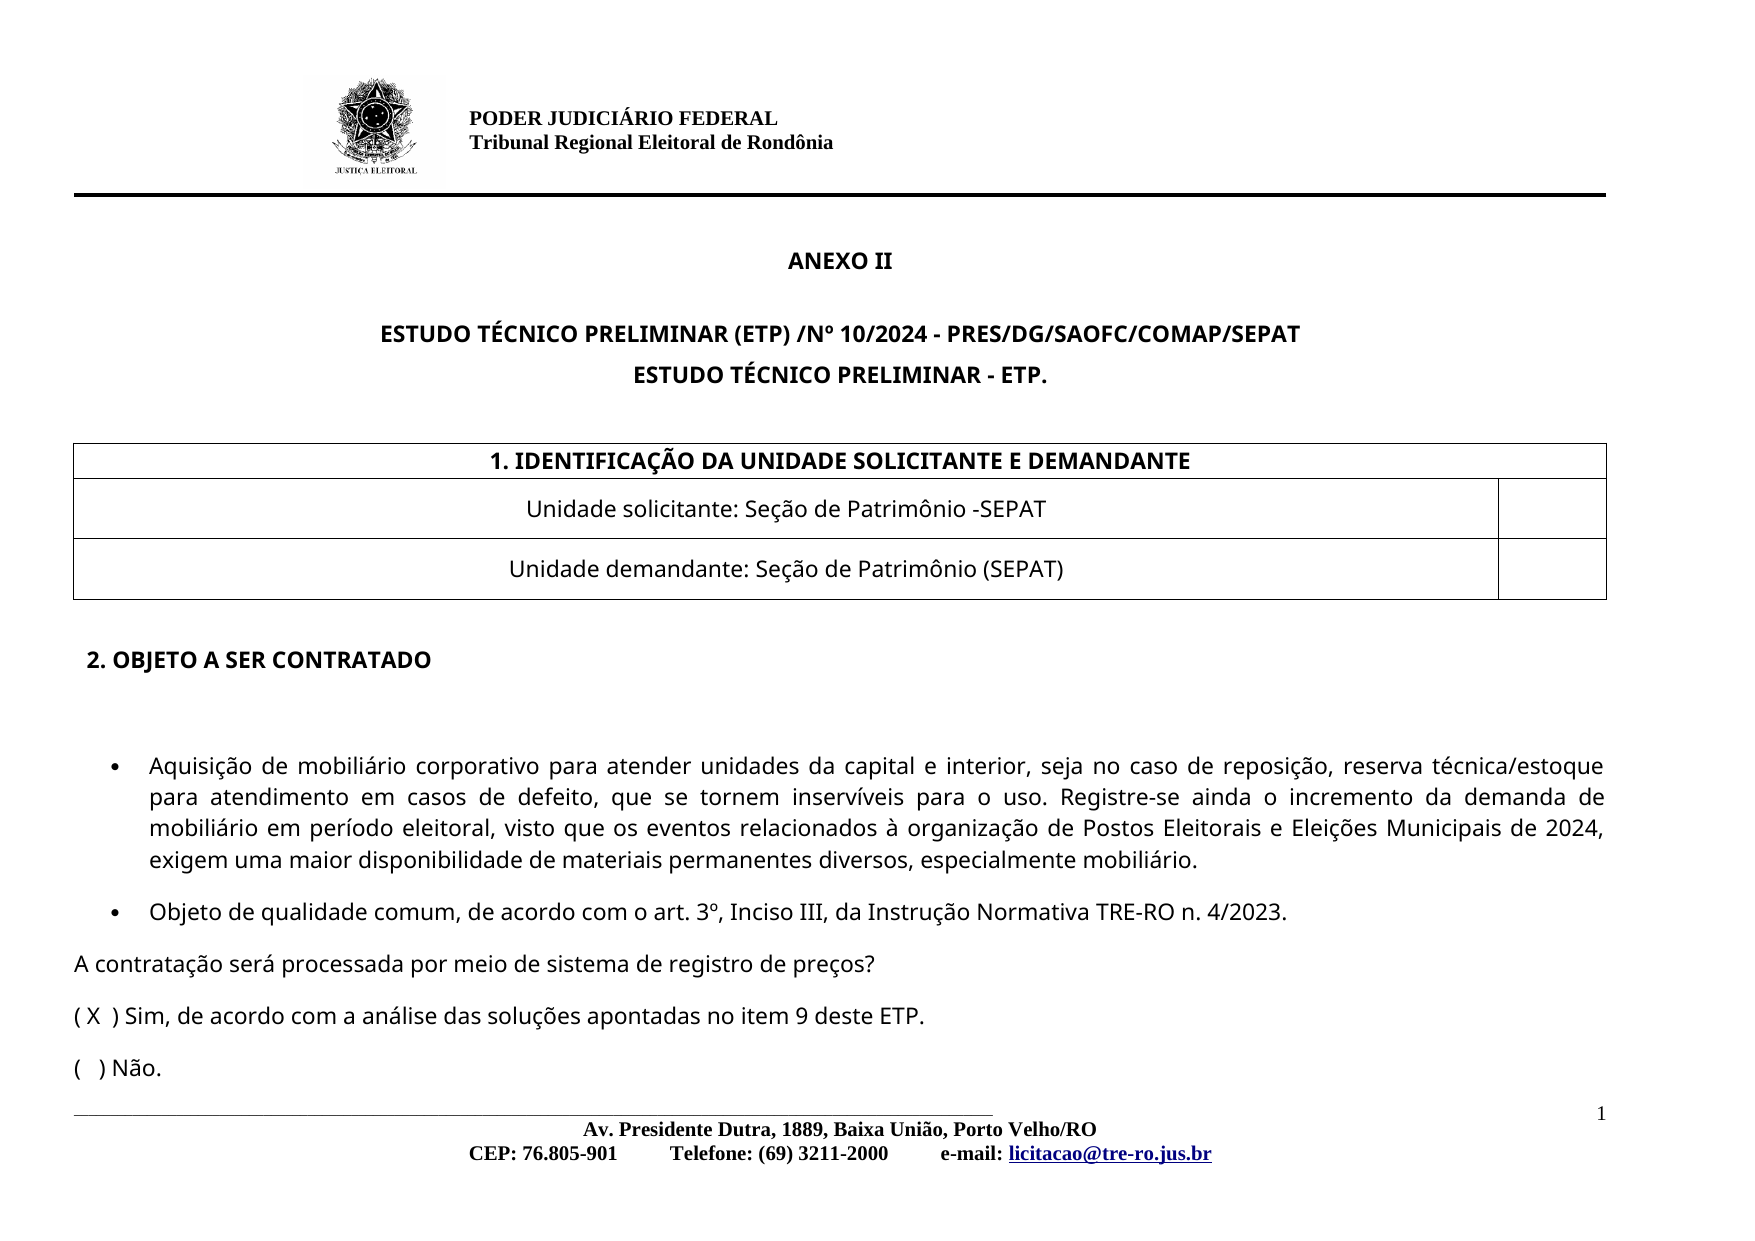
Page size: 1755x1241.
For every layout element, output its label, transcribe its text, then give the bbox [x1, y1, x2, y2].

text ( X ) Sim, de acordo com a análise das soluções apontadas no item 9 deste ETP. [74, 1000, 1606, 1031]
text Estudo técnico preliminar (ETP) /Nº 10/2024 - PRES/DG/SAOFC/COMAP/SEPAT [74, 317, 1606, 349]
table_cell Unidade demandante: Seção de Patrimônio (SEPAT) [74, 539, 1498, 599]
text 2. OBJETO A SER CONTRATADO [86, 612, 1594, 675]
text A contratação será processada por meio de sistema de registro de preços? [74, 948, 1606, 979]
text ESTUDO TÉCNICO PRELIMINAR - ETP. [80, 359, 1600, 390]
table_cell Unidade solicitante: Seção de Patrimônio -SEPAT [74, 479, 1498, 538]
table_header 1. IDENTIFICAÇÃO DA UNIDADE SOLICITANTE E DEMANDANTE [74, 444, 1606, 478]
table_cell [1499, 479, 1606, 538]
text ( ) Não. [74, 1052, 1606, 1083]
list Objeto de qualidade comum, de acordo com o art. 3º, Inciso III, da Instrução Normativa TRE-RO n. 4/2023. [111, 896, 1606, 927]
table_cell [1499, 539, 1606, 599]
list Aquisição de mobiliário corporativo para atender unidades da capital e interior, seja no caso de reposição, reserva técnica/estoque para atendimento em casos de defeito, que se tornem inservíveis para o uso. Registre-se ainda o incremento da demanda de mobiliário em período eleitoral, visto que os eventos relacionados à organização de Postos Eleitorais e Eleições Municipais de 2024, exigem uma maior disponibilidade de materiais permanentes diversos, especialmente mobiliário. [111, 750, 1606, 875]
text ANEXO II [74, 244, 1606, 276]
